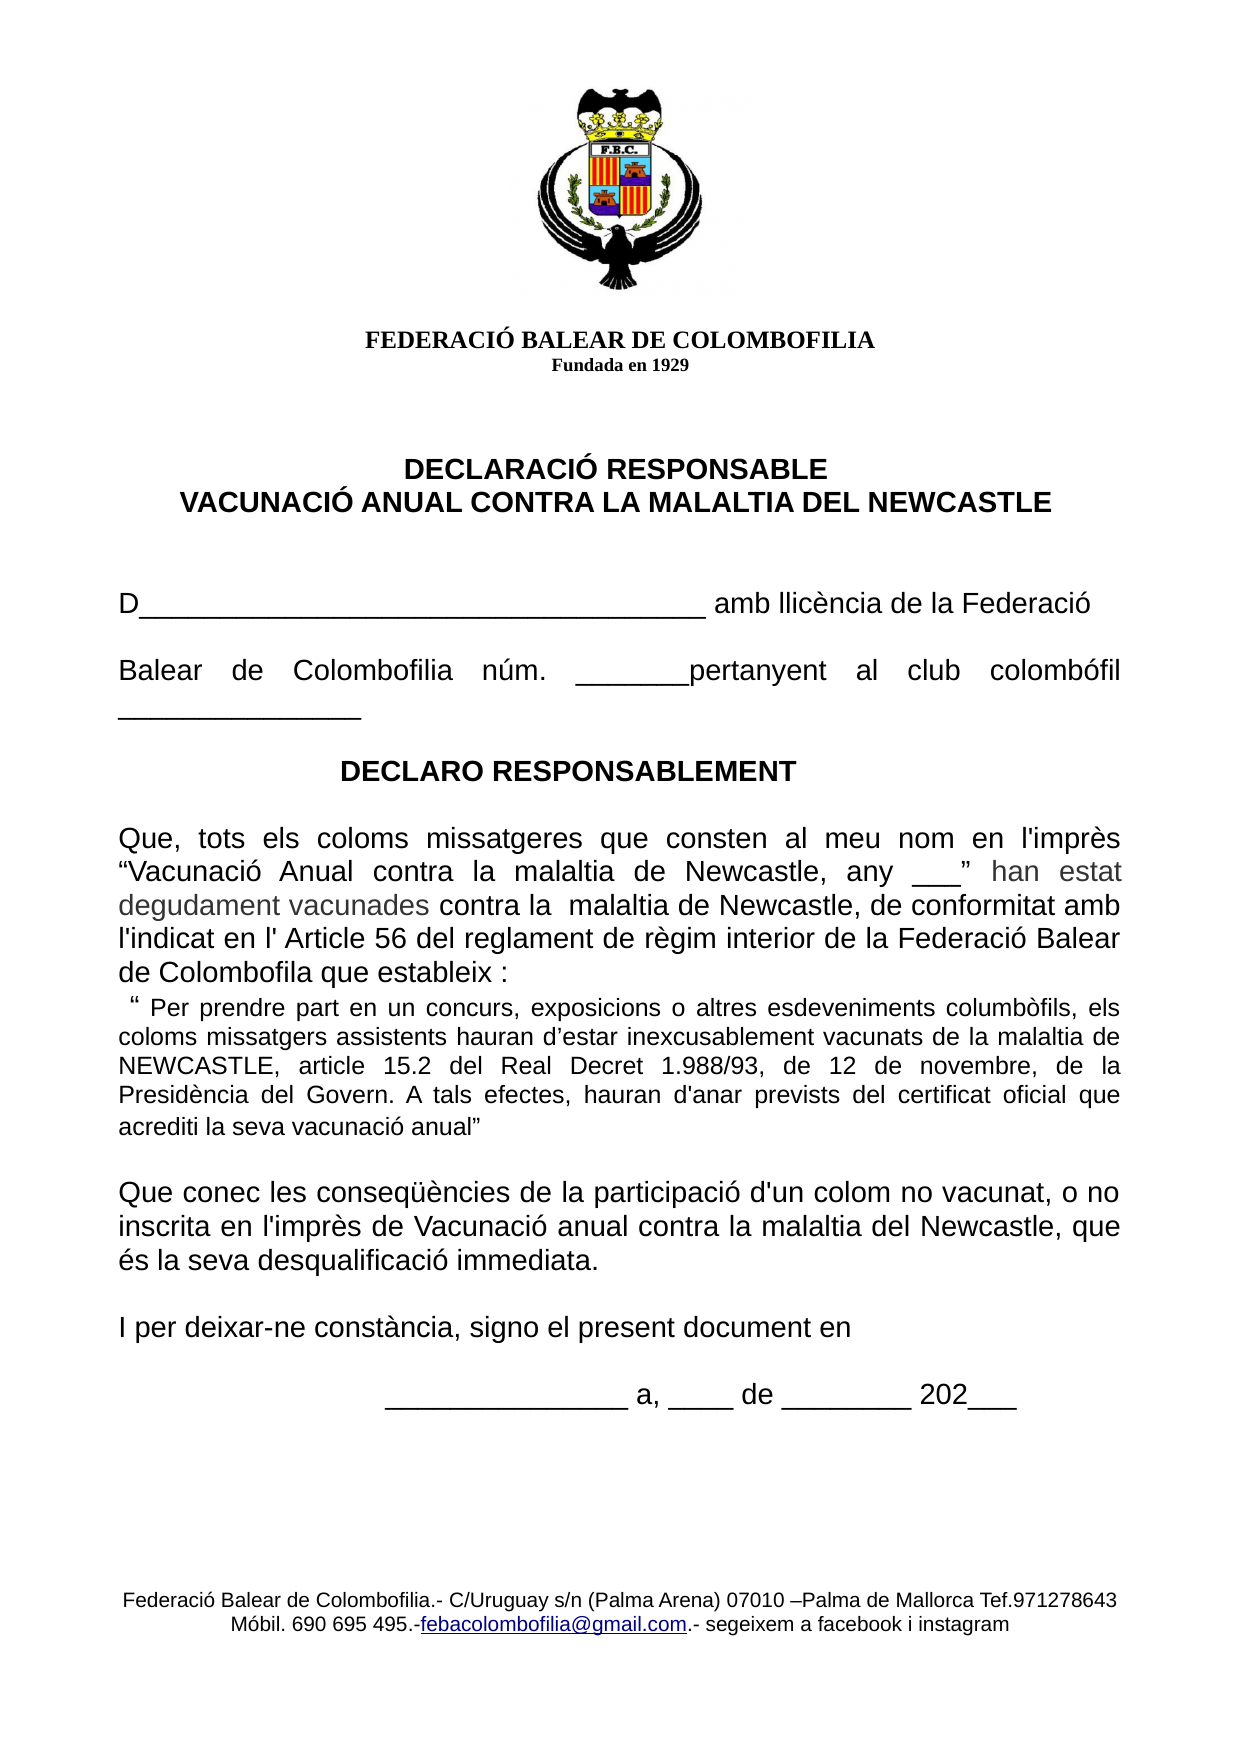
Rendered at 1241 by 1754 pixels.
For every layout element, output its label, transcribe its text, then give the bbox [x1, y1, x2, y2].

text Fundada en 1929 [118, 354, 1122, 375]
text FEDERACIÓ BALEAR DE COLOMBOFILIA [118, 325, 1122, 354]
text Que, tots els coloms missatgeres que consten al meu nom en l'imprès “Vacunació Anual contra la malaltia de Newcastle, any ___” han estat degudament vacunades contra la malaltia de Newcastle, de conformitat amb l'indicat en l' Article 56 del reglament de règim interior de la Federació Balear de Colombofila que estableix : [118, 821, 1122, 988]
text DECLARACIÓ RESPONSABLE [118, 452, 1122, 485]
text DECLARO RESPONSABLEMENT [118, 754, 1122, 787]
text “ Per prendre part en un concurs, exposicions o altres esdeveniments columbòfils, els coloms missatgers assistents hauran d’estar inexcusablement vacunats de la malaltia de NEWCASTLE, article 15.2 del Real Decret 1.988/93, de 12 de novembre, de la Presidència del Govern. A tals efectes, hauran d'anar prevists del certificat oficial que acrediti la seva vacunació anual” [118, 988, 1122, 1142]
text Que conec les conseqüències de la participació d'un colom no vacunat, o no inscrita en l'imprès de Vacunació anual contra la malaltia del Newcastle, que és la seva desqualificació immediata. [118, 1175, 1122, 1276]
text I per deixar-ne constància, signo el present document en [118, 1309, 1122, 1343]
text D___________________________________ amb llicència de la Federació [118, 586, 1122, 619]
text Balear de Colombofilia núm. _______pertanyent al club colombófil _______________ [118, 653, 1122, 720]
picture [488, 82, 753, 297]
text VACUNACIÓ ANUAL CONTRA LA MALALTIA DEL NEWCASTLE [118, 485, 1122, 519]
text _______________ a, ____ de ________ 202___ [118, 1377, 1122, 1410]
